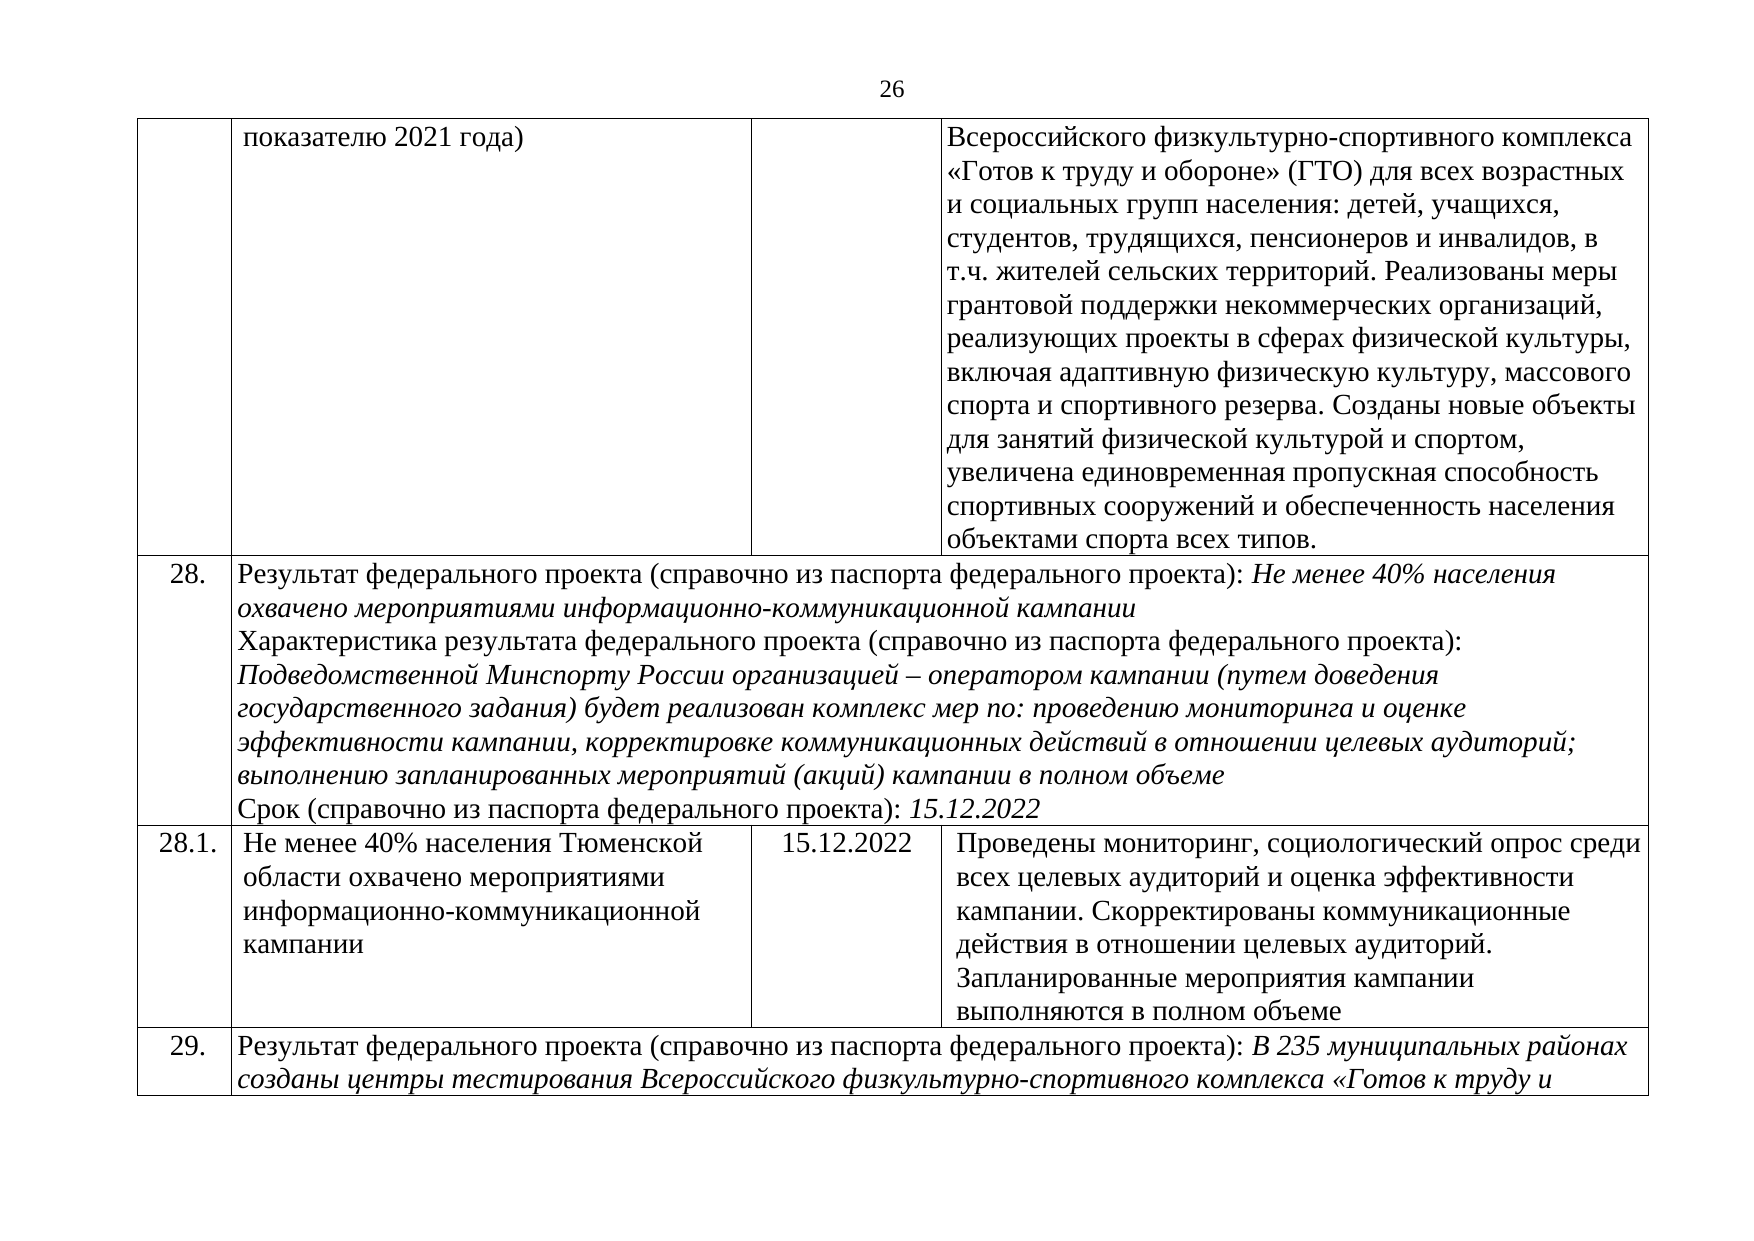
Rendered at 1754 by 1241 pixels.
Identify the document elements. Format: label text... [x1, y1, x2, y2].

table_cell 29. [138, 1028, 231, 1095]
table_cell 28. [138, 556, 231, 824]
table_cell [138, 119, 231, 555]
table_cell Всероссийского физкультурно-спортивного комплекса «Готов к труду и обороне» (ГТО) для всех возрастных и социальных групп населения: детей, учащихся, студентов, трудящихся, пенсионеров и инвалидов, в т.ч. жителей сельских территорий. Реализованы меры грантовой поддержки некоммерческих организаций, реализующих проекты в сферах физической культуры, включая адаптивную физическую культуру, массового спорта и спортивного резерва. Созданы новые объекты для занятий физической культурой и спортом, увеличена единовременная пропускная способность спортивных сооружений и обеспеченность населения объектами спорта всех типов. [942, 119, 1648, 555]
table_cell 15.12.2022 [752, 826, 941, 1027]
table_cell Результат федерального проекта (справочно из паспорта федерального проекта): Не менее 40% населения охвачено мероприятиями информационно-коммуникационной кампании Характеристика результата федерального проекта (справочно из паспорта федерального проекта): Подведомственной Минспорту России организацией – оператором кампании (путем доведения государственного задания) будет реализован комплекс мер по: проведению мониторинга и оценке эффективности кампании, корректировке коммуникационных действий в отношении целевых аудиторий; выполнению запланированных мероприятий (акций) кампании в полном объеме Срок (справочно из паспорта федерального проекта): 15.12.2022 [232, 556, 1648, 824]
table_cell Не менее 40% населения Тюменской области охвачено мероприятиями информационно-коммуникационной кампании [232, 826, 751, 1027]
table_cell показателю 2021 года) [232, 119, 751, 555]
table_cell Результат федерального проекта (справочно из паспорта федерального проекта): В 235 муниципальных районах созданы центры тестирования Всероссийского физкультурно-спортивного комплекса «Готов к труду и [232, 1028, 1648, 1095]
table_cell [752, 119, 941, 555]
table_cell Проведены мониторинг, социологический опрос среди всех целевых аудиторий и оценка эффективности кампании. Скорректированы коммуникационные действия в отношении целевых аудиторий. Запланированные мероприятия кампании выполняются в полном объеме [942, 826, 1648, 1027]
table_cell 28.1. [138, 826, 231, 1027]
